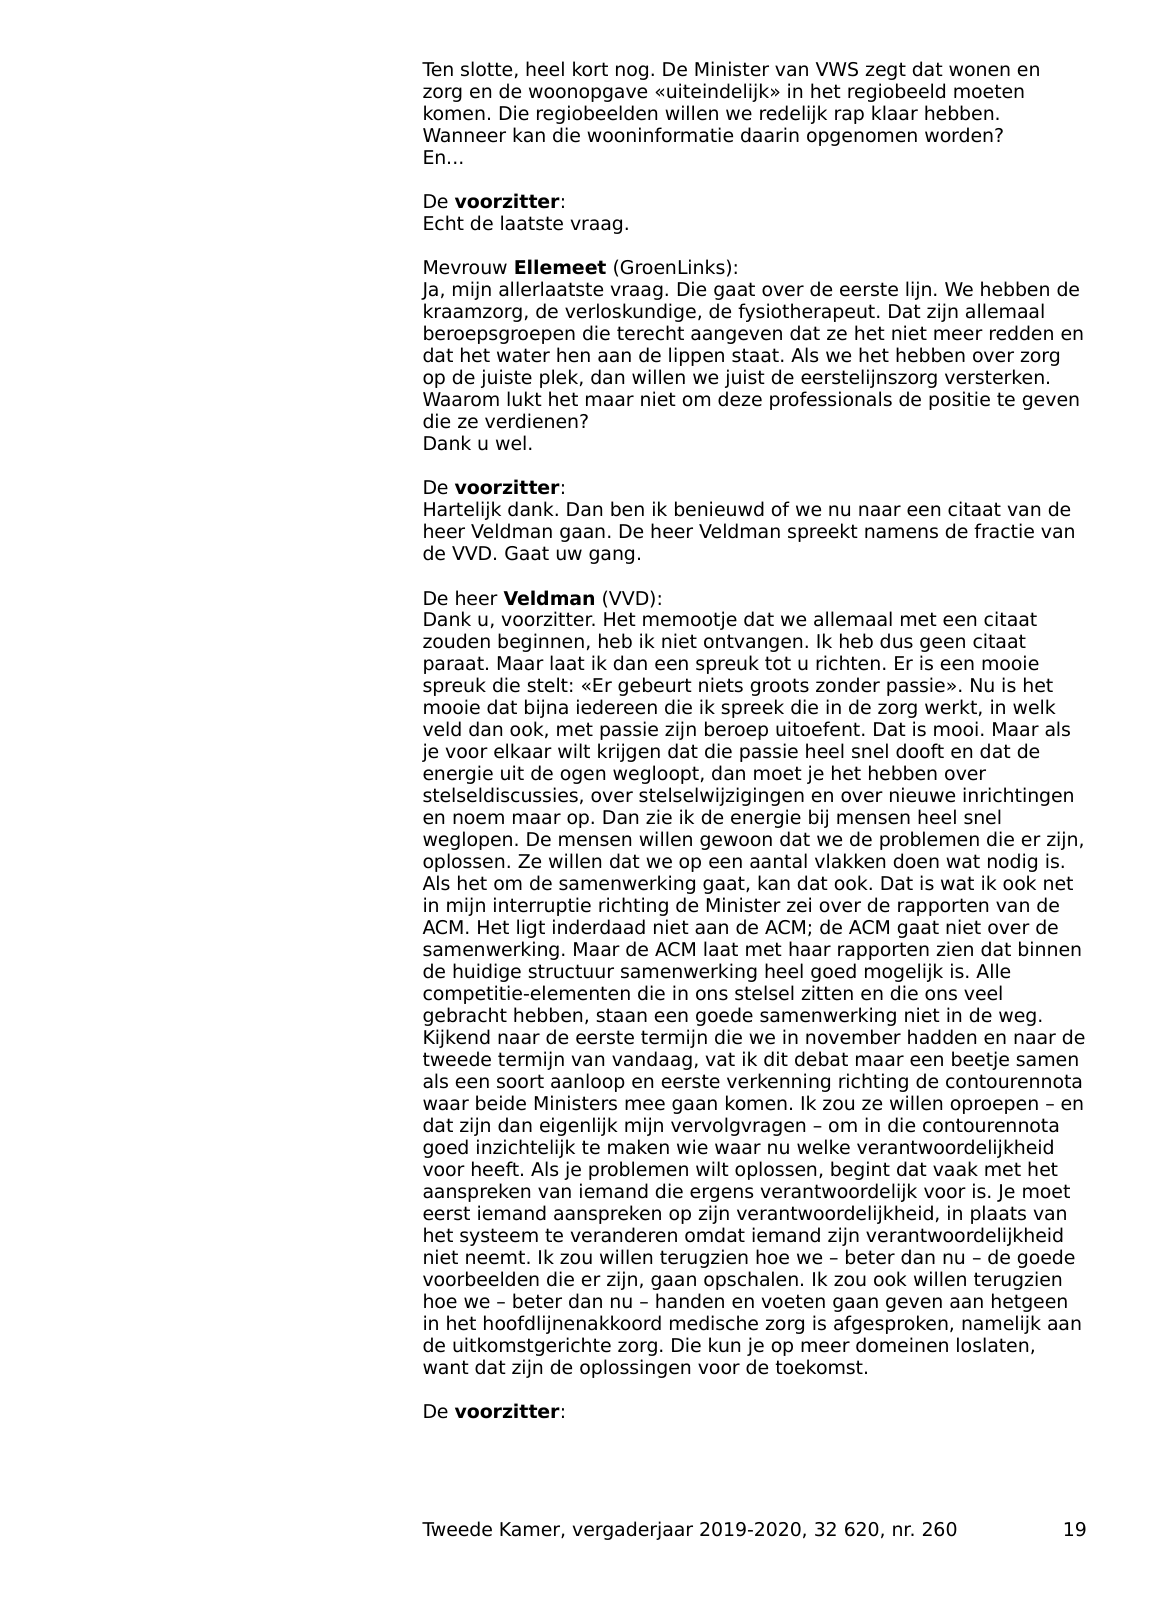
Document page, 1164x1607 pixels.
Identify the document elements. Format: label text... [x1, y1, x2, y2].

text De voorzitter: [422, 1401, 1087, 1423]
text De voorzitter: [422, 477, 1087, 499]
text De heer Veldman (VVD): [422, 587, 1087, 609]
text Ten slotte, heel kort nog. De Minister van VWS zegt dat wonen en zorg en de woonopgave «uiteindelijk» in het regiobeeld moeten komen. Die regiobeelden willen we redelijk rap klaar hebben. Wanneer kan die wooninformatie daarin opgenomen worden? [422, 59, 1087, 147]
text De voorzitter: [422, 191, 1087, 213]
text Mevrouw Ellemeet (GroenLinks): [422, 257, 1087, 279]
text Echt de laatste vraag. [422, 213, 1087, 235]
text Als het om de samenwerking gaat, kan dat ook. Dat is wat ik ook net in mijn interruptie richting de Minister zei over de rapporten van de ACM. Het ligt inderdaad niet aan de ACM; de ACM gaat niet over de samenwerking. Maar de ACM laat met haar rapporten zien dat binnen de huidige structuur samenwerking heel goed mogelijk is. Alle competitie-elementen die in ons stelsel zitten en die ons veel gebracht hebben, staan een goede samenwerking niet in de weg. [422, 873, 1087, 1027]
text Kijkend naar de eerste termijn die we in november hadden en naar de tweede termijn van vandaag, vat ik dit debat maar een beetje samen als een soort aanloop en eerste verkenning richting de contourennota waar beide Ministers mee gaan komen. Ik zou ze willen oproepen – en dat zijn dan eigenlijk mijn vervolgvragen – om in die contourennota goed inzichtelijk te maken wie waar nu welke verantwoordelijkheid voor heeft. Als je problemen wilt oplossen, begint dat vaak met het aanspreken van iemand die ergens verantwoordelijk voor is. Je moet eerst iemand aanspreken op zijn verantwoordelijkheid, in plaats van het systeem te veranderen omdat iemand zijn verantwoordelijkheid niet neemt. Ik zou willen terugzien hoe we – beter dan nu – de goede voorbeelden die er zijn, gaan opschalen. Ik zou ook willen terugzien hoe we – beter dan nu – handen en voeten gaan geven aan hetgeen in het hoofdlijnenakkoord medische zorg is afgesproken, namelijk aan de uitkomstgerichte zorg. Die kun je op meer domeinen loslaten, want dat zijn de oplossingen voor de toekomst. [422, 1027, 1087, 1379]
text Hartelijk dank. Dan ben ik benieuwd of we nu naar een citaat van de heer Veldman gaan. De heer Veldman spreekt namens de fractie van de VVD. Gaat uw gang. [422, 499, 1087, 565]
text Dank u wel. [422, 433, 1087, 455]
text Ja, mijn allerlaatste vraag. Die gaat over de eerste lijn. We hebben de kraamzorg, de verloskundige, de fysiotherapeut. Dat zijn allemaal beroepsgroepen die terecht aangeven dat ze het niet meer redden en dat het water hen aan de lippen staat. Als we het hebben over zorg op de juiste plek, dan willen we juist de eerstelijnszorg versterken. Waarom lukt het maar niet om deze professionals de positie te geven die ze verdienen? [422, 279, 1087, 433]
text Dank u, voorzitter. Het memootje dat we allemaal met een citaat zouden beginnen, heb ik niet ontvangen. Ik heb dus geen citaat paraat. Maar laat ik dan een spreuk tot u richten. Er is een mooie spreuk die stelt: «Er gebeurt niets groots zonder passie». Nu is het mooie dat bijna iedereen die ik spreek die in de zorg werkt, in welk veld dan ook, met passie zijn beroep uitoefent. Dat is mooi. Maar als je voor elkaar wilt krijgen dat die passie heel snel dooft en dat de energie uit de ogen wegloopt, dan moet je het hebben over stelseldiscussies, over stelselwijzigingen en over nieuwe inrichtingen en noem maar op. Dan zie ik de energie bij mensen heel snel weglopen. De mensen willen gewoon dat we de problemen die er zijn, oplossen. Ze willen dat we op een aantal vlakken doen wat nodig is. [422, 609, 1087, 873]
text En... [422, 147, 1087, 169]
